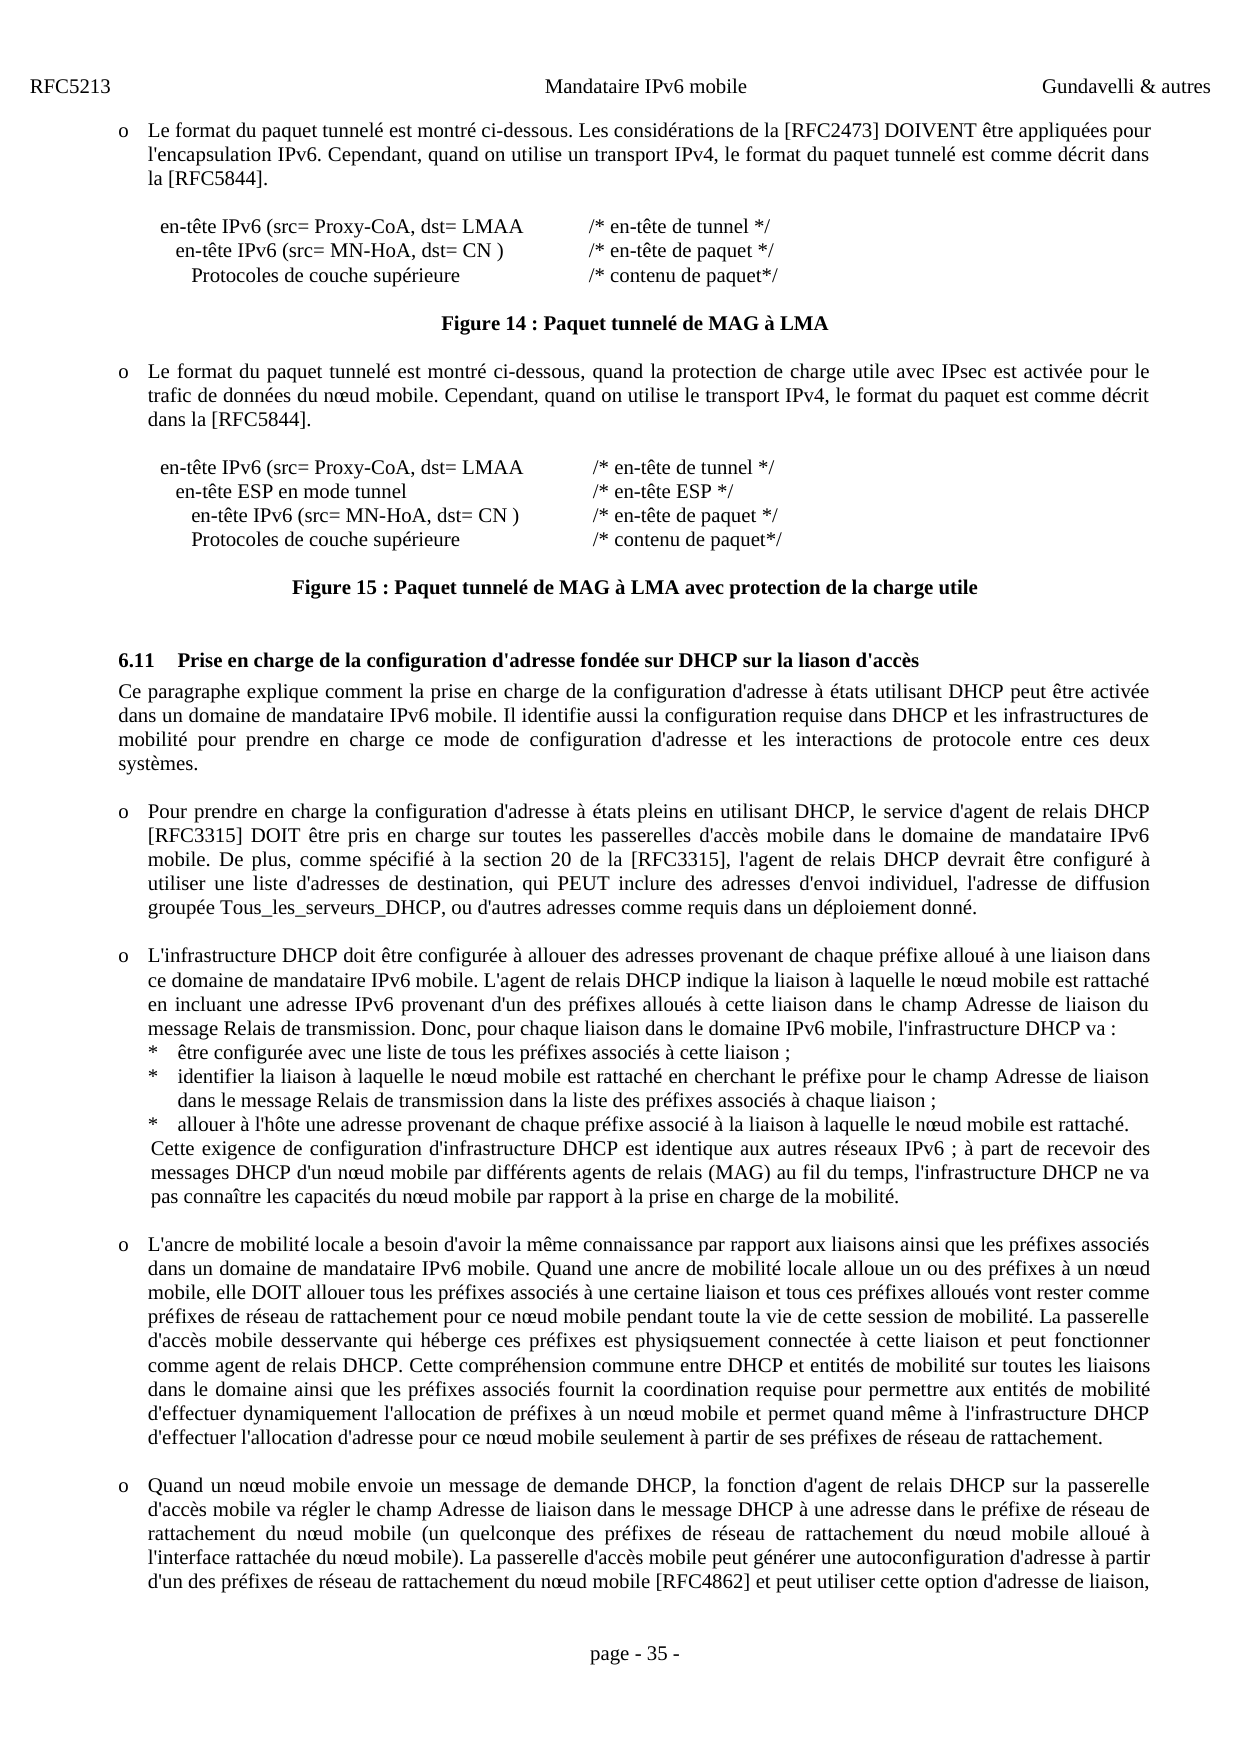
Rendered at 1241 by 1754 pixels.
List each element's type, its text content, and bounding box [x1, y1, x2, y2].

text en-tête IPv6 (src= MN-HoA, dst= CN ) /* en-tête de paquet */ [118, 238, 1152, 262]
text en-tête IPv6 (src= Proxy-CoA, dst= LMAA /* en-tête de tunnel */ [118, 214, 1152, 238]
text en-tête IPv6 (src= Proxy-CoA, dst= LMAA /* en-tête de tunnel */ [118, 455, 1152, 479]
subtitle Figure 15 : Paquet tunnelé de MAG à LMA avec protection de la charge utile [118, 575, 1152, 599]
text o L'ancre de mobilité locale a besoin d'avoir la même connaissance par rapport aux liaisons ainsi que les préfixes associés dans un domaine de mandataire IPv6 mobile. Quand une ancre de mobilité locale alloue un ou des préfixes à un nœud mobile, elle DOIT allouer tous les préfixes associés à une certaine liaison et tous ces préfixes alloués vont rester comme préfixes de réseau de rattachement pour ce nœud mobile pendant toute la vie de cette session de mobilité. La passerelle d'accès mobile desservante qui héberge ces préfixes est physiqsuement connectée à cette liaison et peut fonctionner comme agent de relais DHCP. Cette compréhension commune entre DHCP et entités de mobilité sur toutes les liaisons dans le domaine ainsi que les préfixes associés fournit la coordination requise pour permettre aux entités de mobilité d'effectuer dynamiquement l'allocation de préfixes à un nœud mobile et permet quand même à l'infrastructure DHCP d'effectuer l'allocation d'adresse pour ce nœud mobile seulement à partir de ses préfixes de réseau de rattachement. [118, 1232, 1152, 1449]
subtitle 6.11 Prise en charge de la configuration d'adresse fondée sur DHCP sur la liason d'accès [118, 648, 1152, 672]
text o Le format du paquet tunnelé est montré ci-dessous, quand la protection de charge utile avec IPsec est activée pour le trafic de données du nœud mobile. Cependant, quand on utilise le transport IPv4, le format du paquet est comme décrit dans la [RFC5844]. [118, 359, 1152, 431]
text o Pour prendre en charge la configuration d'adresse à états pleins en utilisant DHCP, le service d'agent de relais DHCP [RFC3315] DOIT être pris en charge sur toutes les passerelles d'accès mobile dans le domaine de mandataire IPv6 mobile. De plus, comme spécifié à la section 20 de la [RFC3315], l'agent de relais DHCP devrait être configuré à utiliser une liste d'adresses de destination, qui PEUT inclure des adresses d'envoi individuel, l'adresse de diffusion groupée Tous_les_serveurs_DHCP, ou d'autres adresses comme requis dans un déploiement donné. [118, 799, 1152, 919]
text * allouer à l'hôte une adresse provenant de chaque préfixe associé à la liaison à laquelle le nœud mobile est rattaché. [148, 1112, 1152, 1136]
text Cette exigence de configuration d'infrastructure DHCP est identique aux autres réseaux IPv6 ; à part de recevoir des messages DHCP d'un nœud mobile par différents agents de relais (MAG) au fil du temps, l'infrastructure DHCP ne va pas connaître les capacités du nœud mobile par rapport à la prise en charge de la mobilité. [151, 1136, 1152, 1208]
text en-tête ESP en mode tunnel /* en-tête ESP */ [118, 479, 1152, 503]
text * identifier la liaison à laquelle le nœud mobile est rattaché en cherchant le préfixe pour le champ Adresse de liaison dans le message Relais de transmission dans la liste des préfixes associés à chaque liaison ; [148, 1064, 1152, 1112]
text Ce paragraphe explique comment la prise en charge de la configuration d'adresse à états utilisant DHCP peut être activée dans un domaine de mandataire IPv6 mobile. Il identifie aussi la configuration requise dans DHCP et les infrastructures de mobilité pour prendre en charge ce mode de configuration d'adresse et les interactions de protocole entre ces deux systèmes. [118, 679, 1152, 775]
text * être configurée avec une liste de tous les préfixes associés à cette liaison ; [148, 1040, 1152, 1064]
text o Quand un nœud mobile envoie un message de demande DHCP, la fonction d'agent de relais DHCP sur la passerelle d'accès mobile va régler le champ Adresse de liaison dans le message DHCP à une adresse dans le préfixe de réseau de rattachement du nœud mobile (un quelconque des préfixes de réseau de rattachement du nœud mobile alloué à l'interface rattachée du nœud mobile). La passerelle d'accès mobile peut générer une autoconfiguration d'adresse à partir d'un des préfixes de réseau de rattachement du nœud mobile [RFC4862] et peut utiliser cette option d'adresse de liaison, [118, 1473, 1152, 1593]
text Protocoles de couche supérieure /* contenu de paquet*/ [118, 527, 1152, 551]
text o L'infrastructure DHCP doit être configurée à allouer des adresses provenant de chaque préfixe alloué à une liaison dans ce domaine de mandataire IPv6 mobile. L'agent de relais DHCP indique la liaison à laquelle le nœud mobile est rattaché en incluant une adresse IPv6 provenant d'un des préfixes alloués à cette liaison dans le champ Adresse de liaison du message Relais de transmission. Donc, pour chaque liaison dans le domaine IPv6 mobile, l'infrastructure DHCP va : [118, 943, 1152, 1040]
text en-tête IPv6 (src= MN-HoA, dst= CN ) /* en-tête de paquet */ [118, 503, 1152, 527]
text Protocoles de couche supérieure /* contenu de paquet*/ [118, 262, 1152, 287]
subtitle Figure 14 : Paquet tunnelé de MAG à LMA [118, 311, 1152, 335]
text o Le format du paquet tunnelé est montré ci-dessous. Les considérations de la [RFC2473] DOIVENT être appliquées pour l'encapsulation IPv6. Cependant, quand on utilise un transport IPv4, le format du paquet tunnelé est comme décrit dans la [RFC5844]. [118, 118, 1152, 190]
